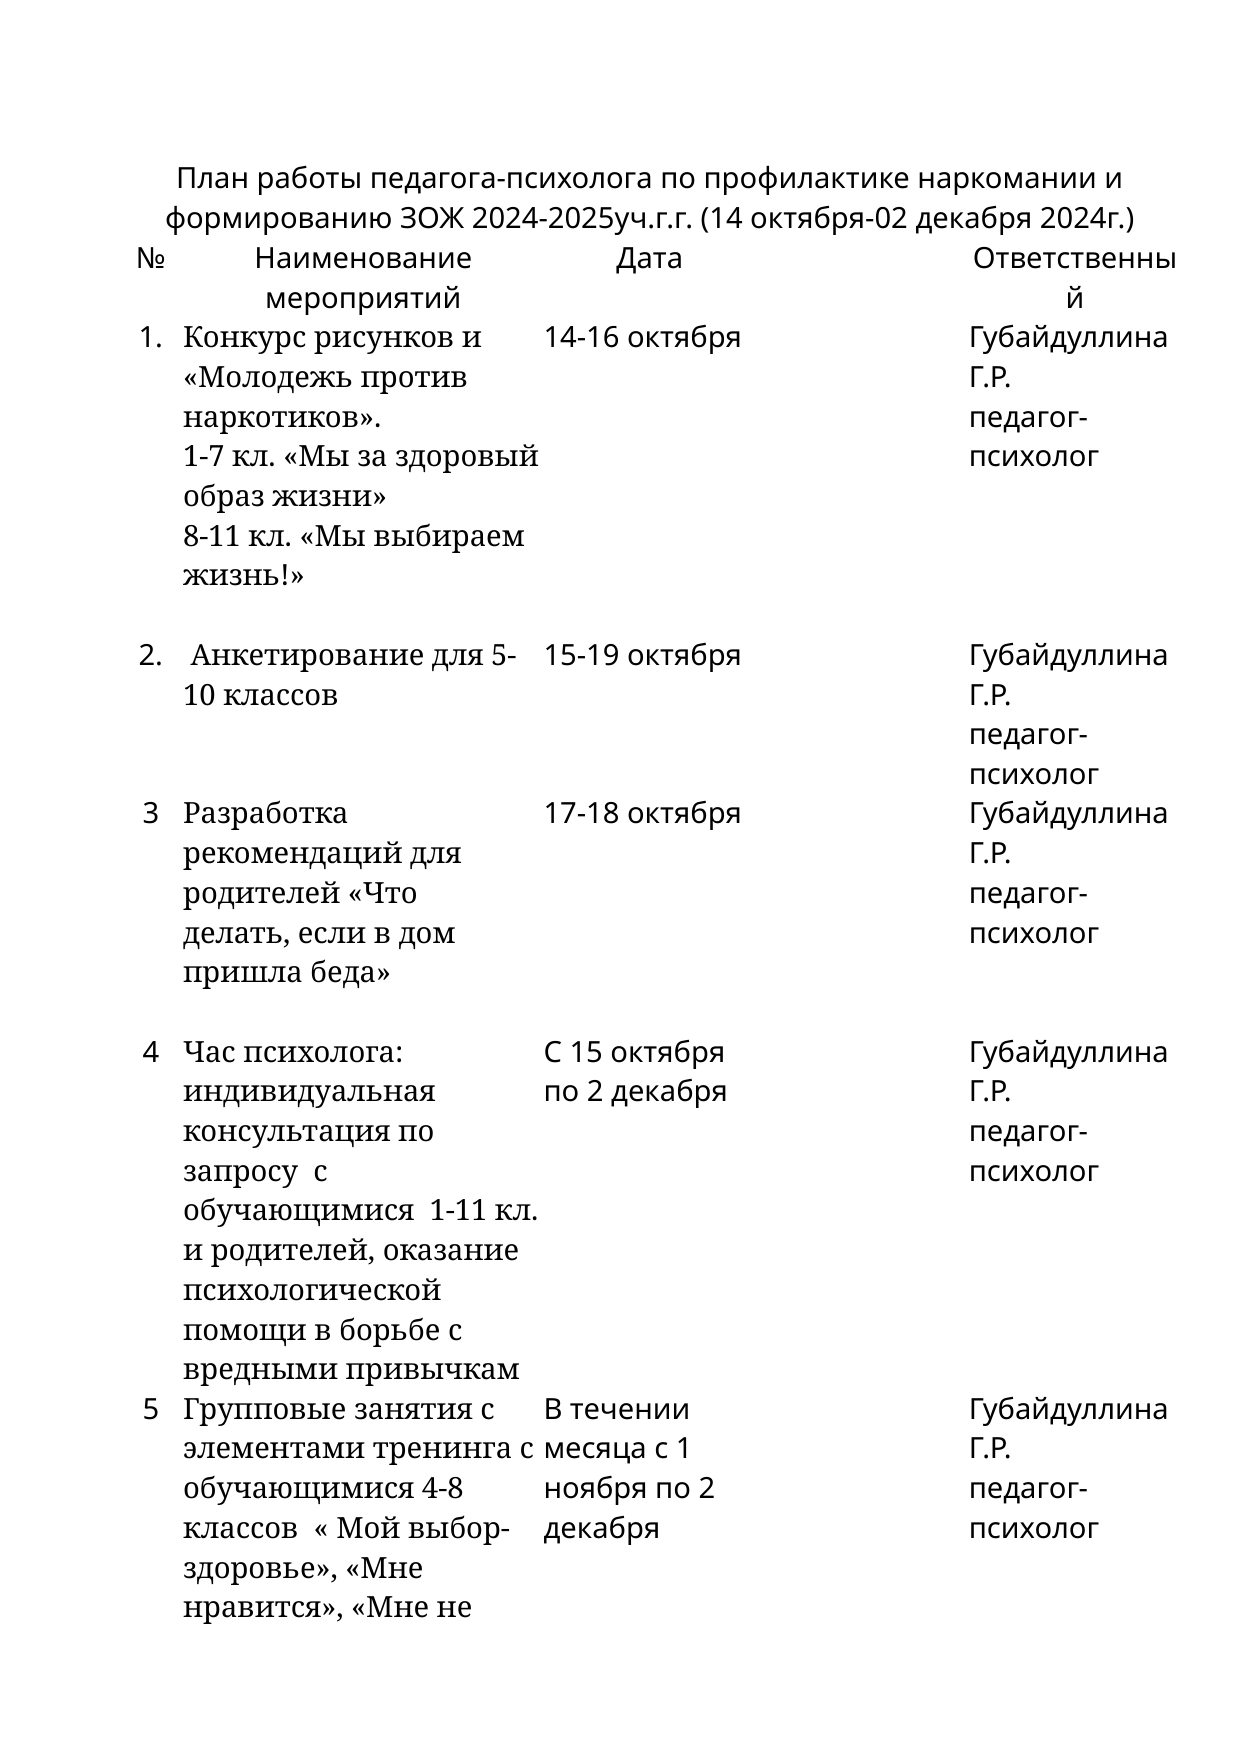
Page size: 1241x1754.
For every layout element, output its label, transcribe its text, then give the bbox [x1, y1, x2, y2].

table_cell В течении месяца с 1 ноября по 2 декабря [543, 1388, 756, 1626]
table_header Дата [543, 237, 756, 317]
table_cell Губайдуллина Г.Р. педагог-психолог [969, 317, 1181, 634]
table_cell Губайдуллина Г.Р. педагог-психолог [969, 1388, 1181, 1626]
table_cell [756, 634, 968, 793]
table_cell 3 [118, 793, 183, 1031]
table_cell Губайдуллина Г.Р. педагог-психолог [969, 634, 1181, 793]
table_cell 5 [118, 1388, 183, 1626]
table_header № [118, 237, 183, 317]
table_cell Анкетирование для 5-10 классов [183, 634, 543, 793]
table_cell 1. [118, 317, 183, 634]
table_cell Час психолога: индивидуальная консультация по запросу с обучающимися 1-11 кл. и родителей, оказание психологической помощи в борьбе с вредными привычкам [183, 1031, 543, 1388]
table_cell Конкурс рисунков и «Молодежь против наркотиков». 1-7 кл. «Мы за здоровый образ жизни» 8-11 кл. «Мы выбираем жизнь!» [183, 317, 543, 634]
table_cell 15-19 октября [543, 634, 756, 793]
table_cell Разработка рекомендаций для родителей «Что делать, если в дом пришла беда» [183, 793, 543, 1031]
table_cell Групповые занятия с элементами тренинга с обучающимися 4-8 классов « Мой выбор- здоровье», «Мне нравится», «Мне не [183, 1388, 543, 1626]
table_cell [756, 1031, 968, 1388]
table_cell Губайдуллина Г.Р. педагог-психолог [969, 793, 1181, 1031]
table_cell [756, 1388, 968, 1626]
table_cell 14-16 октября [543, 317, 756, 634]
table_cell Губайдуллина Г.Р. педагог-психолог [969, 1031, 1181, 1388]
table_cell [756, 317, 968, 634]
table_cell 2. [118, 634, 183, 793]
table_cell 4 [118, 1031, 183, 1388]
table_cell 17-18 октября [543, 793, 756, 1031]
table_cell С 15 октября по 2 декабря [543, 1031, 756, 1388]
table_cell [756, 793, 968, 1031]
table_header [756, 237, 968, 317]
table_header Ответственный [969, 237, 1181, 317]
table_header Наименование мероприятий [183, 237, 543, 317]
text План работы педагога-психолога по профилактике наркомании и формированию ЗОЖ 2024-2025уч.г.г. (14 октября-02 декабря 2024г.) [118, 158, 1181, 237]
